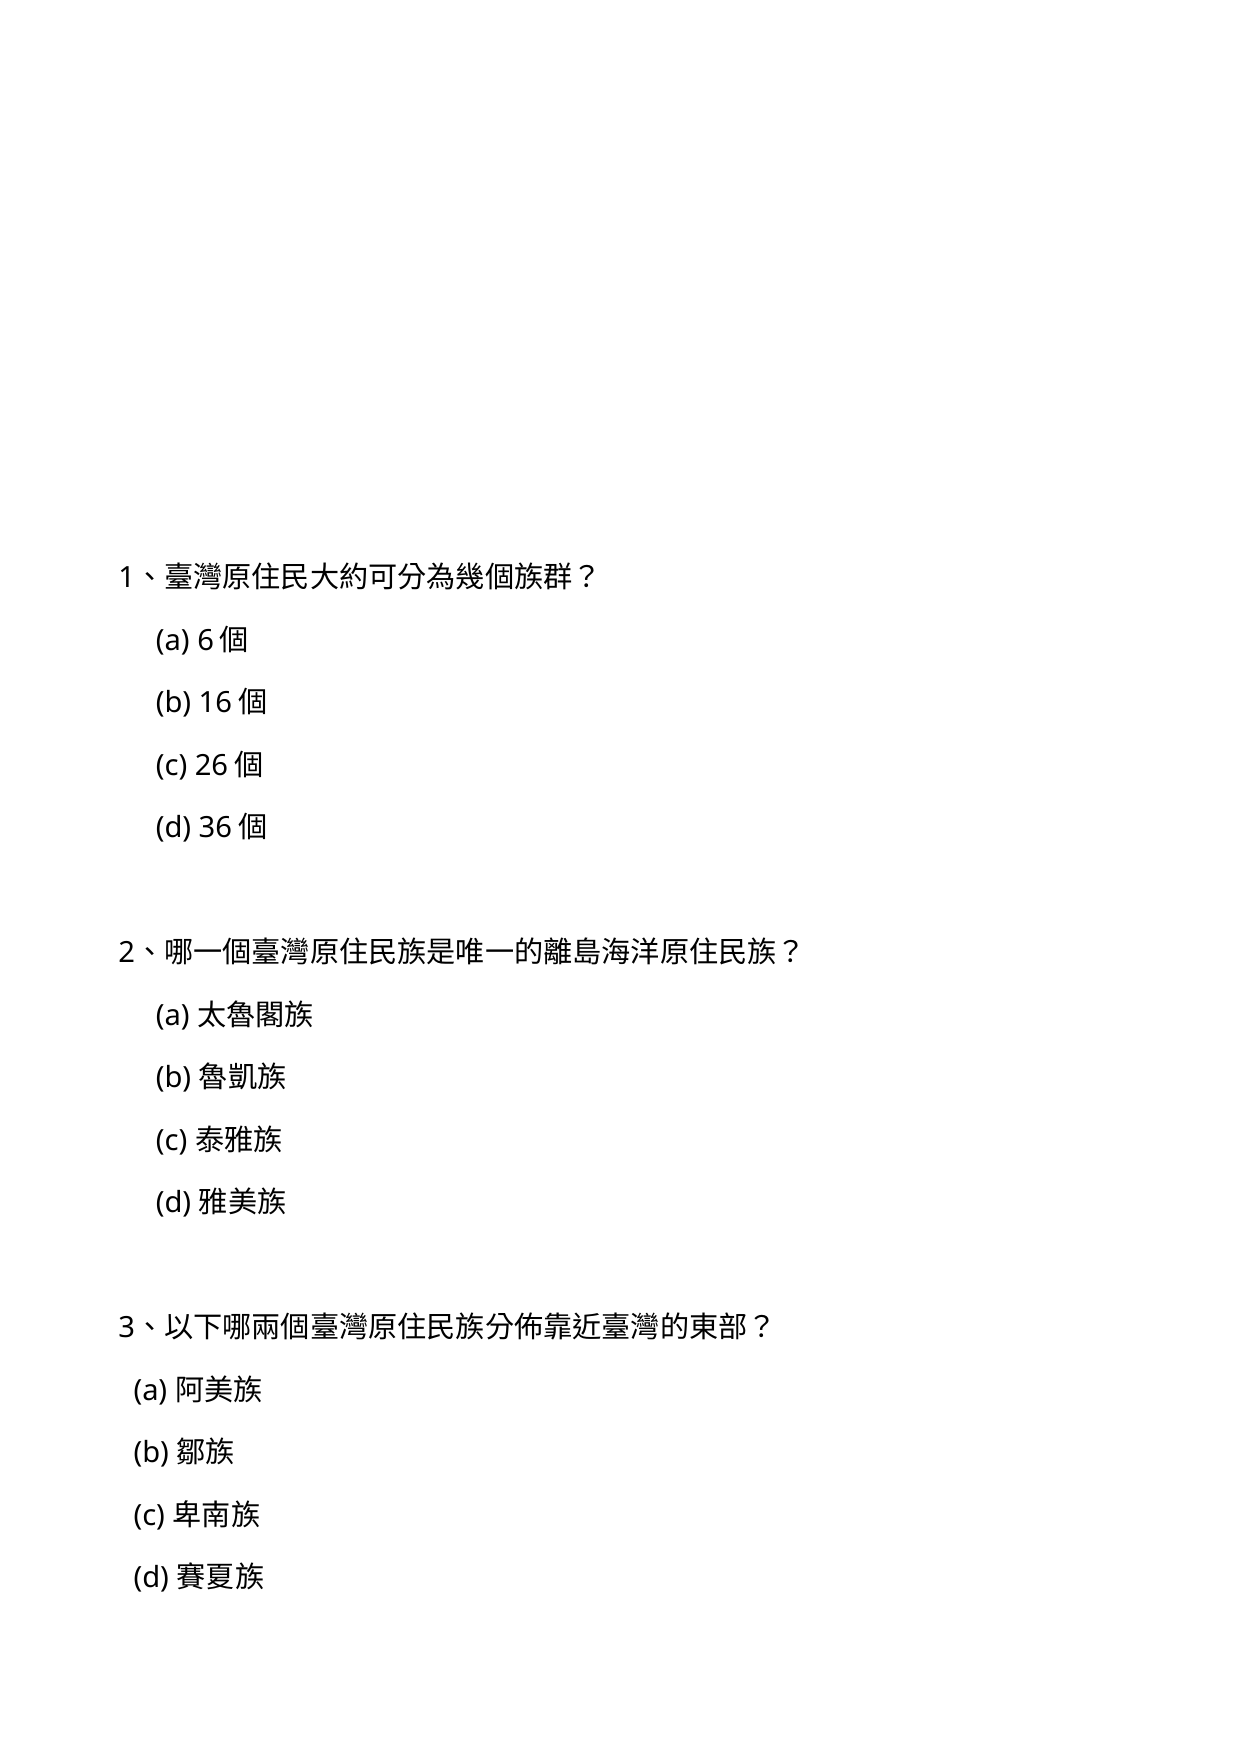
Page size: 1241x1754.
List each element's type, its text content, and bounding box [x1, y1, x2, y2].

text (c) 泰雅族 [156, 1096, 1122, 1158]
text (c) 26個 [156, 721, 1122, 783]
text (c) 卑南族 [118, 1471, 1122, 1533]
text (b) 鄒族 [118, 1408, 1122, 1471]
text (d) 雅美族 [156, 1158, 1122, 1221]
text 2、哪一個臺灣原住民族是唯一的離島海洋原住民族？ [118, 908, 1122, 971]
text (d) 賽夏族 [118, 1533, 1122, 1596]
text (b) 16個 [156, 658, 1122, 721]
text (a) 阿美族 [118, 1346, 1122, 1408]
text 3、以下哪兩個臺灣原住民族分佈靠近臺灣的東部？ [118, 1283, 1122, 1346]
text (b) 魯凱族 [156, 1033, 1122, 1096]
text 1、臺灣原住民大約可分為幾個族群？ [118, 533, 1122, 596]
text (a) 6個 [156, 596, 1122, 658]
text (a) 太魯閣族 [156, 971, 1122, 1033]
text (d) 36個 [156, 783, 1122, 846]
